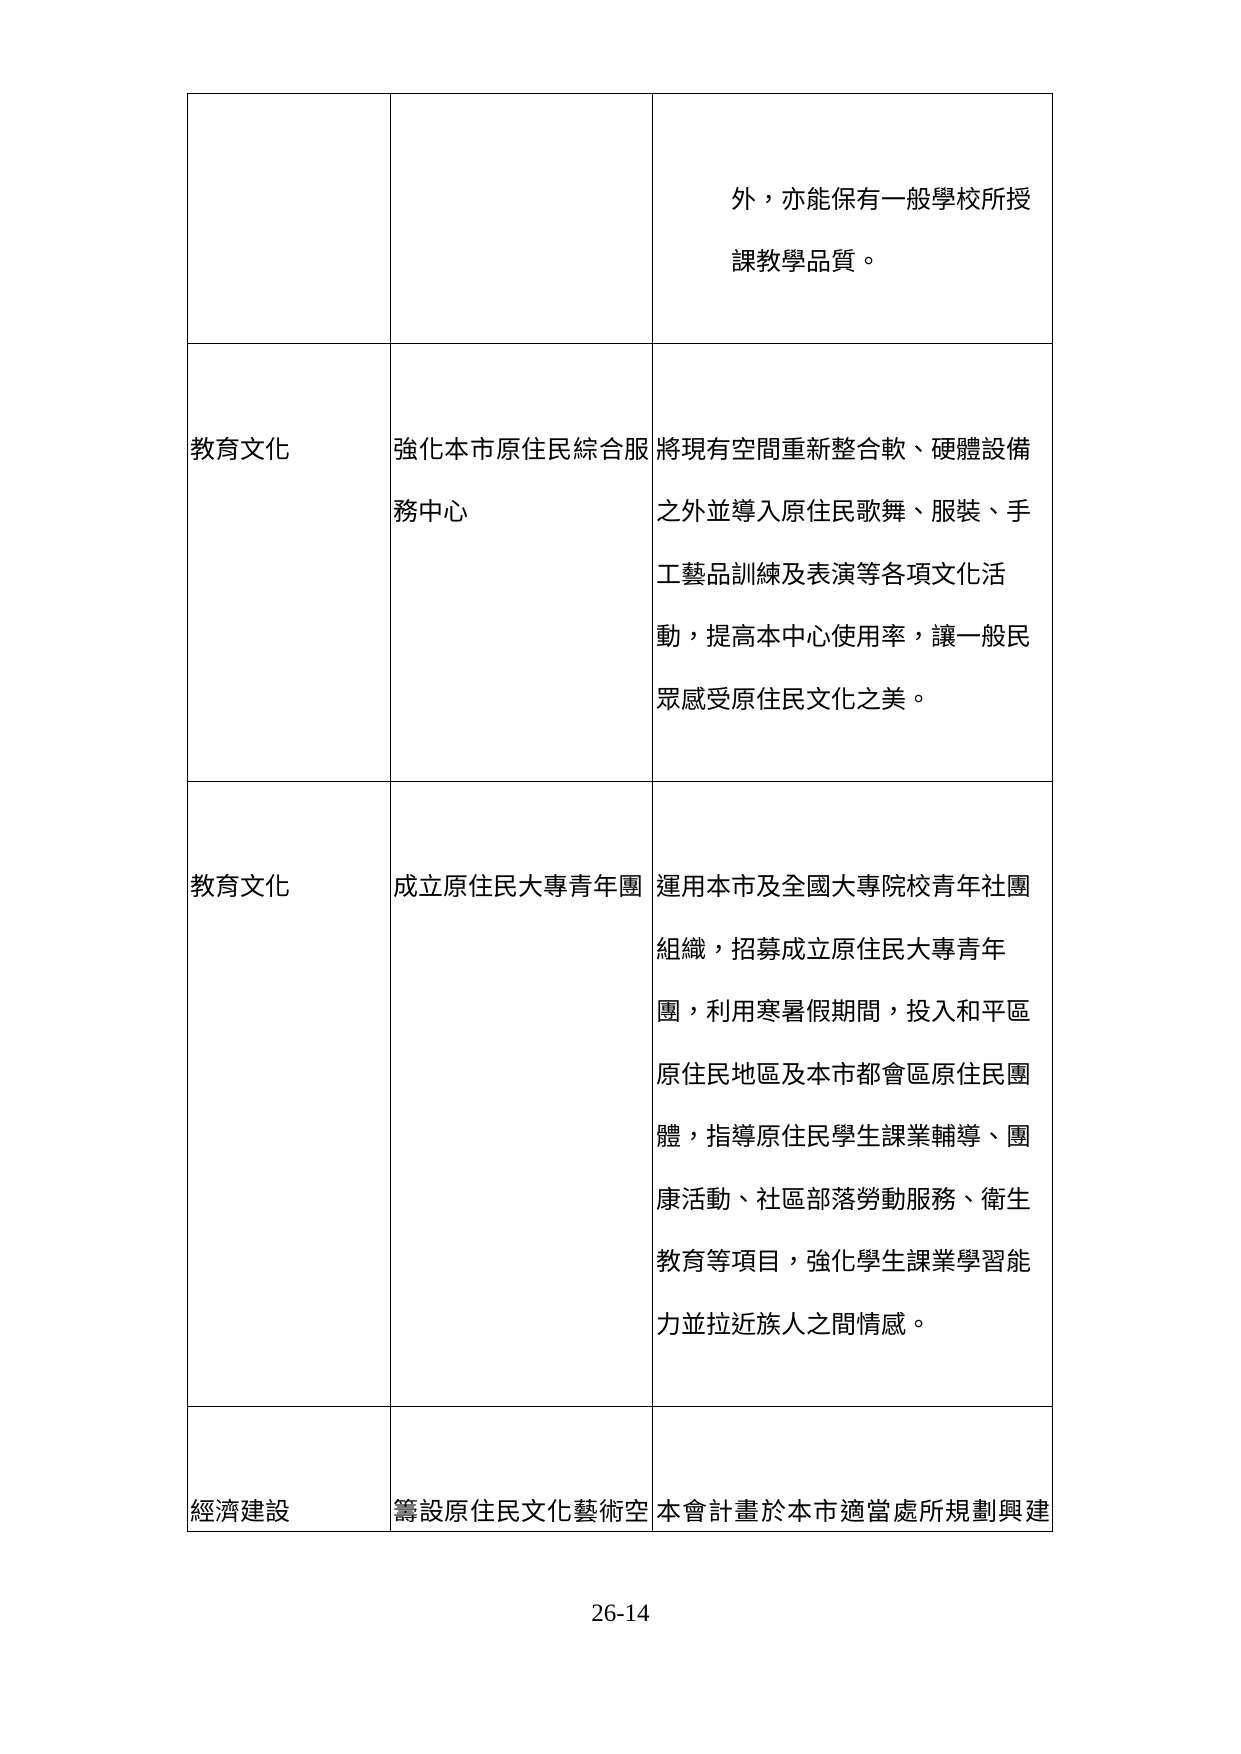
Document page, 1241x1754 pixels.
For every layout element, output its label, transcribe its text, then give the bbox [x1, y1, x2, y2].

table_cell 成立原住民大專青年團 [391, 782, 652, 1406]
table_cell 經濟建設 [188, 1407, 390, 1531]
table_cell 將現有空間重新整合軟、硬體設備之外並導入原住民歌舞、服裝、手工藝品訓練及表演等各項文化活動，提高本中心使用率，讓一般民眾感受原住民文化之美。 [653, 344, 1052, 781]
table_cell 教育文化 [188, 344, 390, 781]
table_cell 籌設原住民文化藝術空 [391, 1407, 652, 1531]
table_cell 教育文化 [188, 782, 390, 1406]
table_cell [391, 94, 652, 343]
table_cell 強化本市原住民綜合服務中心 [391, 344, 652, 781]
table_cell 外，亦能保有一般學校所授課教學品質。 [653, 94, 1052, 343]
table_cell 本會計畫於本市適當處所規劃興建 [653, 1407, 1052, 1531]
table_cell 運用本市及全國大專院校青年社團組織，招募成立原住民大專青年團，利用寒暑假期間，投入和平區原住民地區及本市都會區原住民團體，指導原住民學生課業輔導、團康活動、社區部落勞動服務、衛生教育等項目，強化學生課業學習能力並拉近族人之間情感。 [653, 782, 1052, 1406]
table_cell [188, 94, 390, 343]
